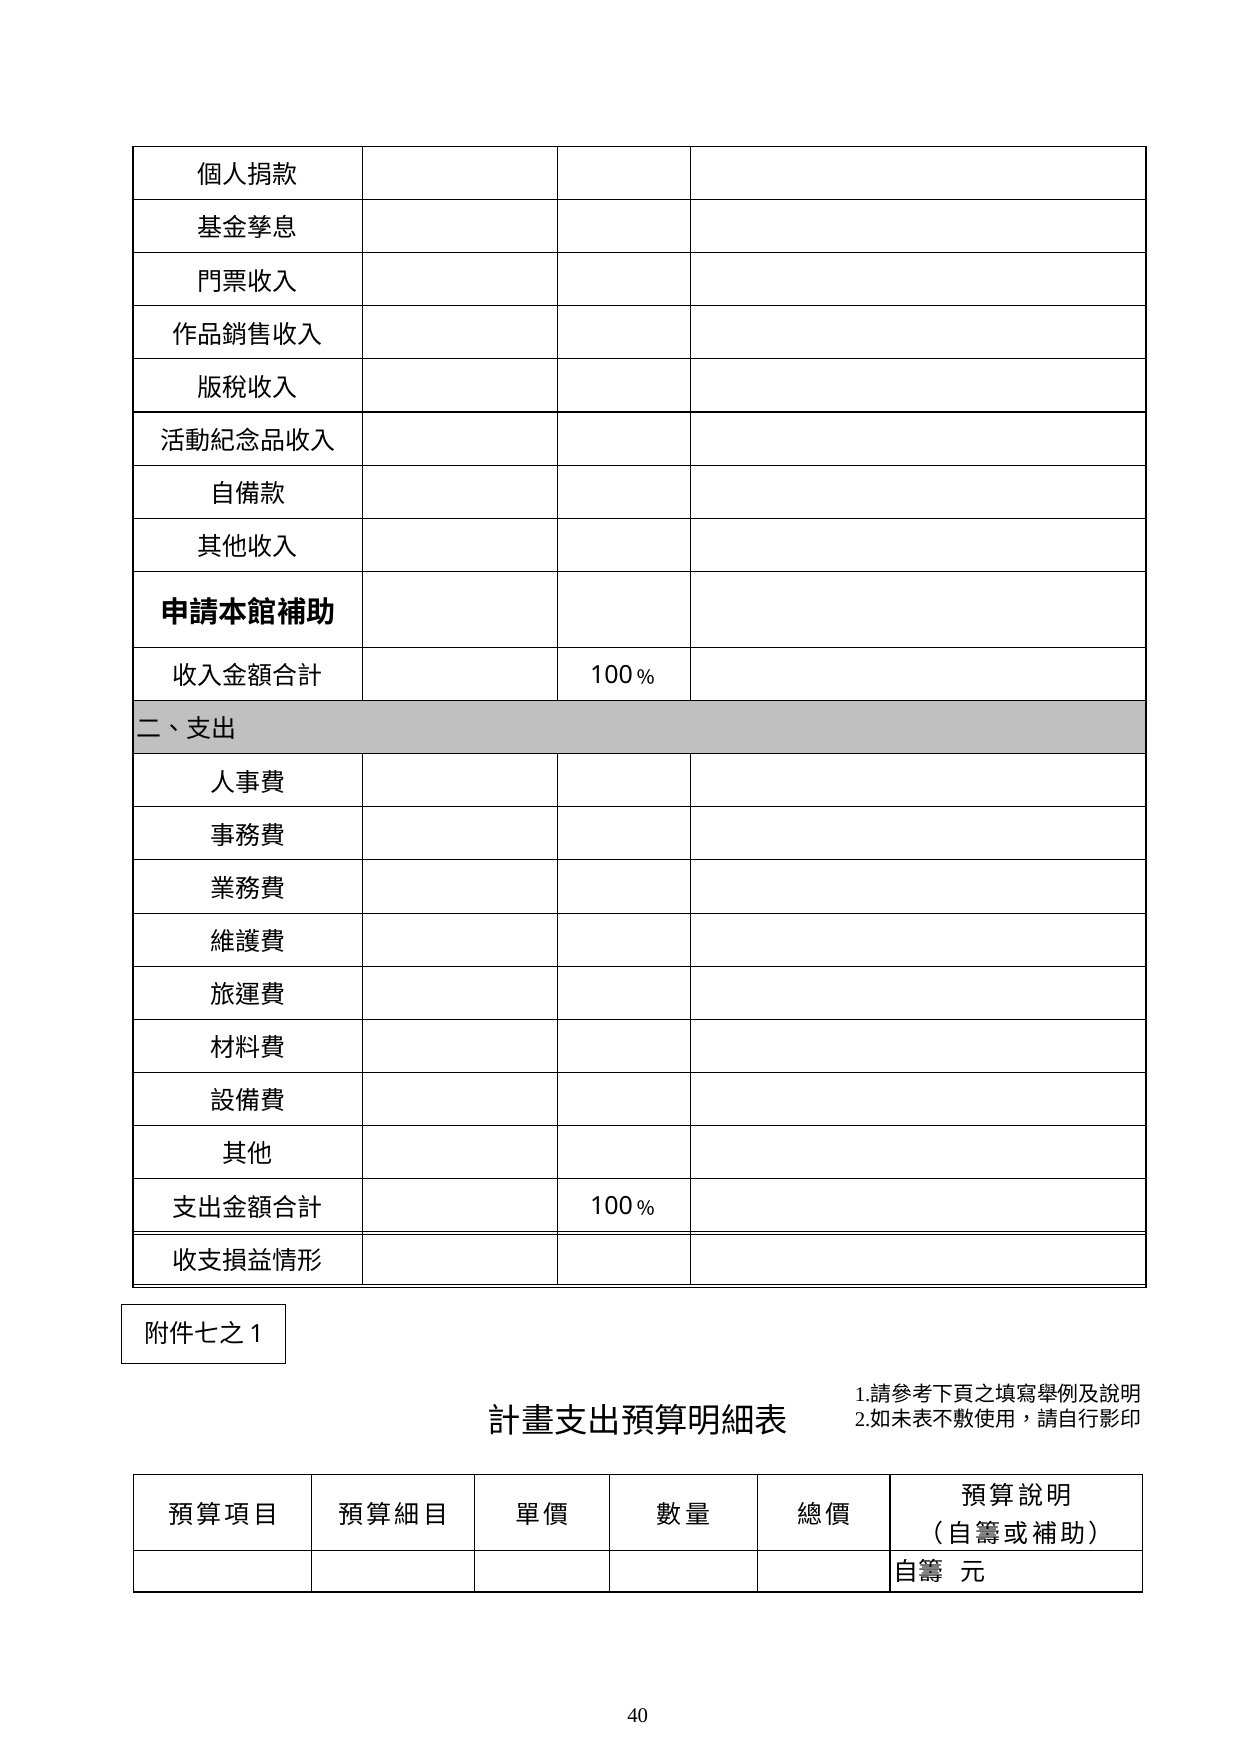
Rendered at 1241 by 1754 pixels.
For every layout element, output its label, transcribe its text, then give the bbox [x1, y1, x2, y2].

table_cell [558, 359, 690, 411]
table_cell [363, 359, 557, 411]
table_cell [558, 466, 690, 518]
table_cell [363, 572, 557, 647]
table_cell [558, 860, 690, 912]
table_cell 門票收入 [134, 253, 362, 305]
table_header 預算說明 （自籌或補助） [891, 1475, 1142, 1550]
table_cell [558, 914, 690, 966]
table_cell [610, 1551, 757, 1591]
table_header 預算項目 [134, 1475, 311, 1550]
table_cell [691, 754, 1145, 806]
table_cell [363, 413, 557, 464]
table_cell [691, 572, 1145, 647]
table_cell [691, 1020, 1145, 1072]
table_cell [363, 200, 557, 252]
table_header 總價 [758, 1475, 889, 1550]
table_cell [363, 147, 557, 199]
table_cell [691, 466, 1145, 518]
table_cell [363, 306, 557, 358]
table_cell [558, 200, 690, 252]
table_cell [558, 1073, 690, 1125]
table_cell [691, 306, 1145, 358]
table_cell 個人捐款 [134, 147, 362, 199]
table_cell 作品銷售收入 [134, 306, 362, 358]
table_cell [558, 1020, 690, 1072]
table_cell [558, 1126, 690, 1178]
table_cell 活動紀念品收入 [134, 413, 362, 464]
table_cell [691, 914, 1145, 966]
table_cell [691, 1235, 1145, 1284]
table_cell [558, 253, 690, 305]
table_cell [558, 572, 690, 647]
text 計畫支出預算明細表 [138, 1380, 1137, 1455]
table_cell 基金孳息 [134, 200, 362, 252]
table_cell [558, 519, 690, 571]
table_cell [363, 466, 557, 518]
table_cell [691, 1073, 1145, 1125]
table_cell 自備款 [134, 466, 362, 518]
table_cell [363, 860, 557, 912]
table_cell 版稅收入 [134, 359, 362, 411]
table_cell [363, 1020, 557, 1072]
table_cell 旅運費 [134, 967, 362, 1019]
table_cell [363, 754, 557, 806]
table_cell 人事費 [134, 754, 362, 806]
table_cell [691, 1126, 1145, 1178]
table_cell [691, 147, 1145, 199]
text 2.如未表不敷使用，請自行影印 [854, 1407, 1146, 1432]
table_cell [312, 1551, 474, 1591]
table_cell [134, 1551, 311, 1591]
table_cell [558, 413, 690, 464]
table_cell [363, 253, 557, 305]
table_cell 自籌 元 [891, 1551, 1142, 1591]
table_cell [691, 648, 1145, 700]
table_cell 收入金額合計 [134, 648, 362, 700]
table_cell 業務費 [134, 860, 362, 912]
table_cell 100﹪ [558, 648, 690, 700]
table_cell 維護費 [134, 914, 362, 966]
table_cell 收支損益情形 [134, 1235, 362, 1284]
table_cell [363, 967, 557, 1019]
table_cell [558, 807, 690, 859]
table_cell [691, 1179, 1145, 1231]
table_cell [363, 519, 557, 571]
table_cell [691, 967, 1145, 1019]
table_cell [758, 1551, 889, 1591]
table_cell 設備費 [134, 1073, 362, 1125]
table_cell [363, 1179, 557, 1231]
table_cell [475, 1551, 609, 1591]
table_cell [363, 1073, 557, 1125]
table_cell [691, 253, 1145, 305]
table_cell 其他收入 [134, 519, 362, 571]
table_cell [363, 1126, 557, 1178]
table_cell 100﹪ [558, 1179, 690, 1231]
table_cell [691, 807, 1145, 859]
text 附件七之1 [137, 1313, 270, 1349]
table_cell [363, 914, 557, 966]
table_cell 二、支出 [134, 701, 1145, 753]
table_cell [691, 519, 1145, 571]
table_cell [558, 1235, 690, 1284]
text 1.請參考下頁之填寫舉例及說明 [854, 1382, 1146, 1407]
table_cell [691, 200, 1145, 252]
table_cell 事務費 [134, 807, 362, 859]
table_cell 其他 [134, 1126, 362, 1178]
table_cell [691, 413, 1145, 464]
table_header 預算細目 [312, 1475, 474, 1550]
table_cell [558, 147, 690, 199]
table_cell 材料費 [134, 1020, 362, 1072]
table_cell 支出金額合計 [134, 1179, 362, 1231]
table_cell [363, 1235, 557, 1284]
table_cell 申請本館補助 [134, 572, 362, 647]
table_header 數量 [610, 1475, 757, 1550]
table_cell [558, 754, 690, 806]
table_cell [363, 648, 557, 700]
table_cell [558, 967, 690, 1019]
table_cell [558, 306, 690, 358]
table_header 單價 [475, 1475, 609, 1550]
table_cell [691, 359, 1145, 411]
table_cell [691, 860, 1145, 912]
table_cell [363, 807, 557, 859]
